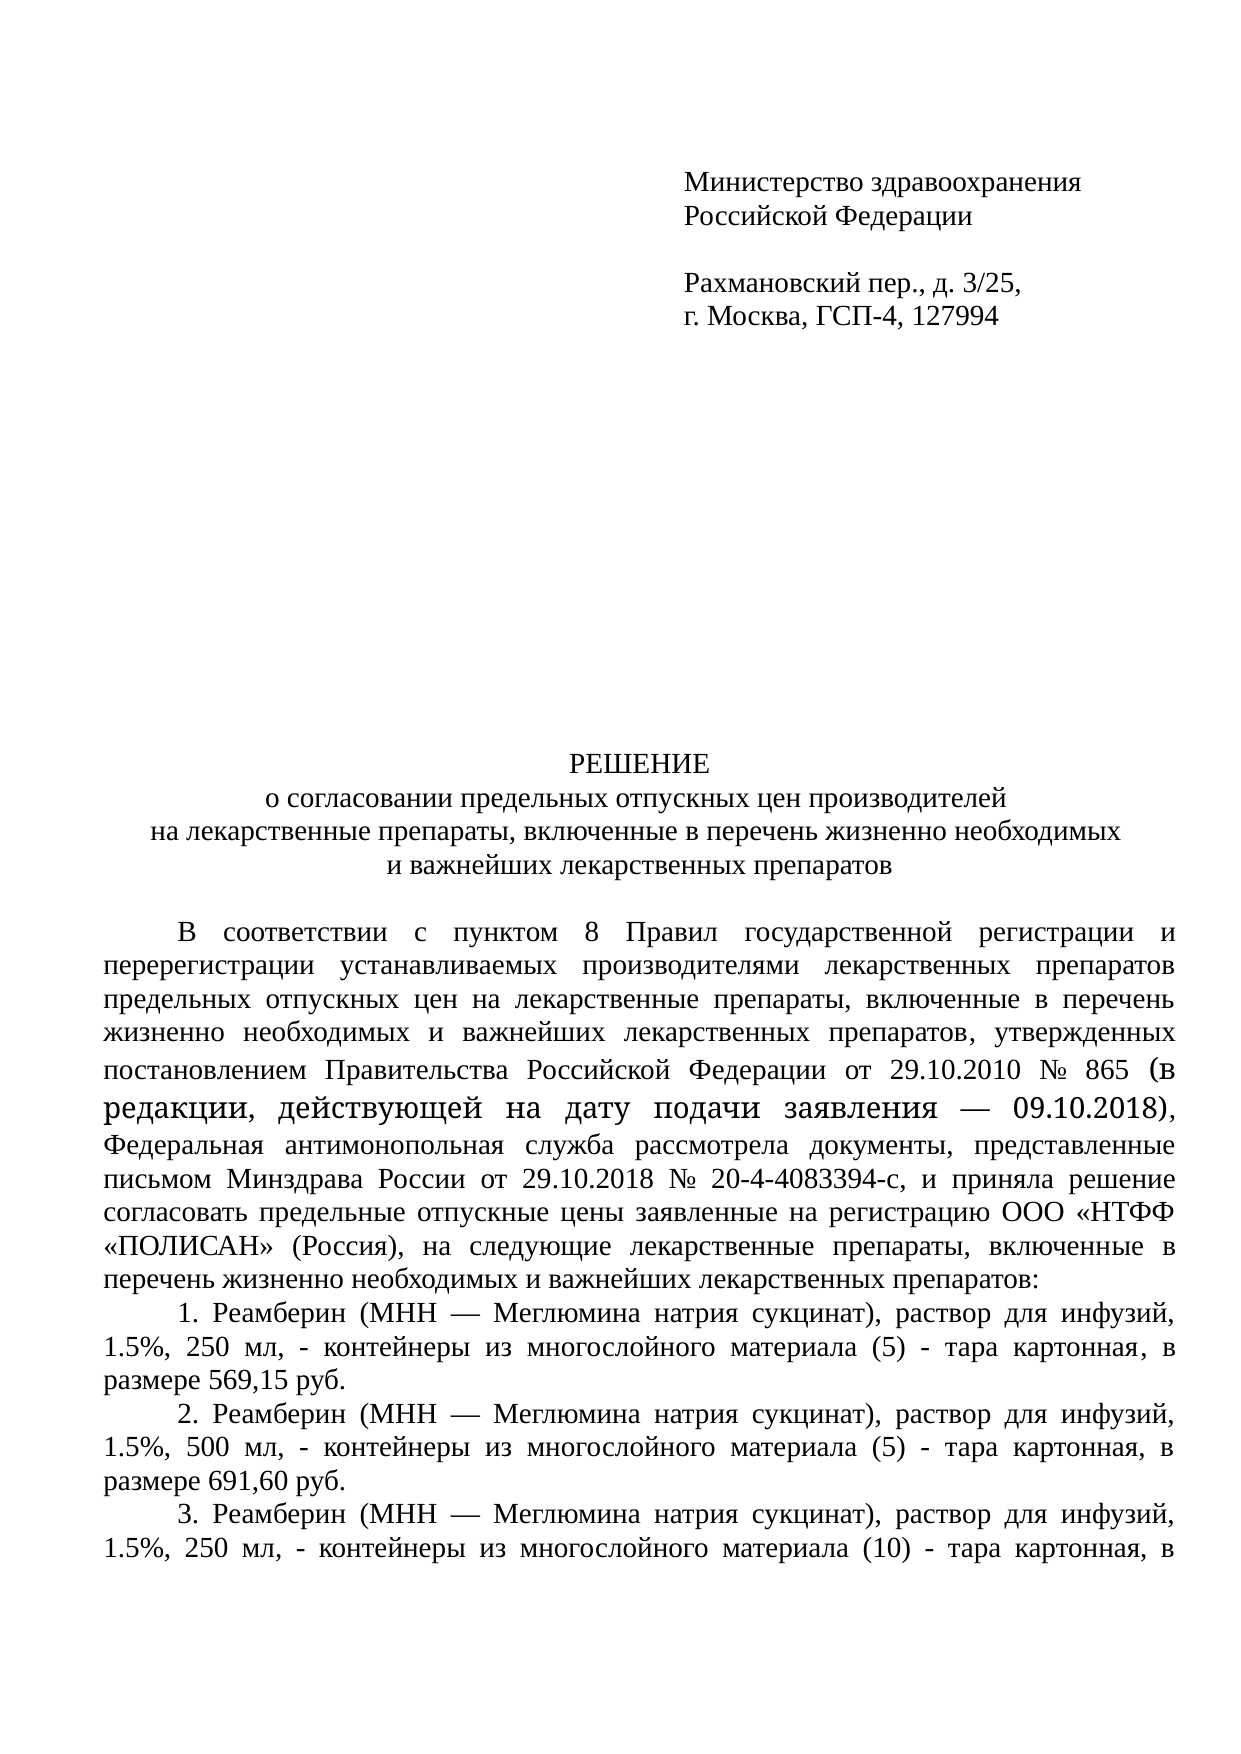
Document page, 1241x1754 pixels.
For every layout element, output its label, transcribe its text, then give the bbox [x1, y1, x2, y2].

text 2. Реамберин (МНН — Меглюмина натрия сукцинат), раствор для инфузий, 1.5%, 500 мл, - контейнеры из многослойного материала (5) - тара картонная, в размере 691,60 руб. [103, 1396, 1176, 1496]
text В соответствии с пунктом 8 Правил государственной регистрации и перерегистрации устанавливаемых производителями лекарственных препаратов предельных отпускных цен на лекарственные препараты, включенные в перечень жизненно необходимых и важнейших лекарственных препаратов, утвержденных постановлением Правительства Российской Федерации от 29.10.2010 № 865 (в редакции, действующей на дату подачи заявления — 09.10.2018), Федеральная антимонопольная служба рассмотрела документы, представленные письмом Минздрава России от 29.10.2018 № 20-4-4083394-с, и приняла решение согласовать предельные отпускные цены заявленные на регистрацию ООО «НТФФ «ПОЛИСАН» (Россия), на следующие лекарственные препараты, включенные в перечень жизненно необходимых и важнейших лекарственных препаратов: [103, 914, 1176, 1295]
text РЕШЕНИЕ [103, 746, 1176, 780]
text 1. Реамберин (МНН — Меглюмина натрия сукцинат), раствор для инфузий, 1.5%, 250 мл, - контейнеры из многослойного материала (5) - тара картонная, в размере 569,15 руб. [103, 1295, 1176, 1396]
text Российской Федерации [684, 198, 1176, 231]
text на лекарственные препараты, включенные в перечень жизненно необходимых [103, 813, 1176, 847]
text Министерство здравоохранения [684, 164, 1176, 198]
text и важнейших лекарственных препаратов [103, 847, 1176, 880]
text Рахмановский пер., д. 3/25, [684, 265, 1176, 298]
text г. Москва, ГСП-4, 127994 [684, 298, 1176, 332]
text 3. Реамберин (МНН — Меглюмина натрия сукцинат), раствор для инфузий, 1.5%, 250 мл, - контейнеры из многослойного материала (10) - тара картонная, в [103, 1496, 1176, 1563]
text о согласовании предельных отпускных цен производителей [103, 780, 1176, 813]
